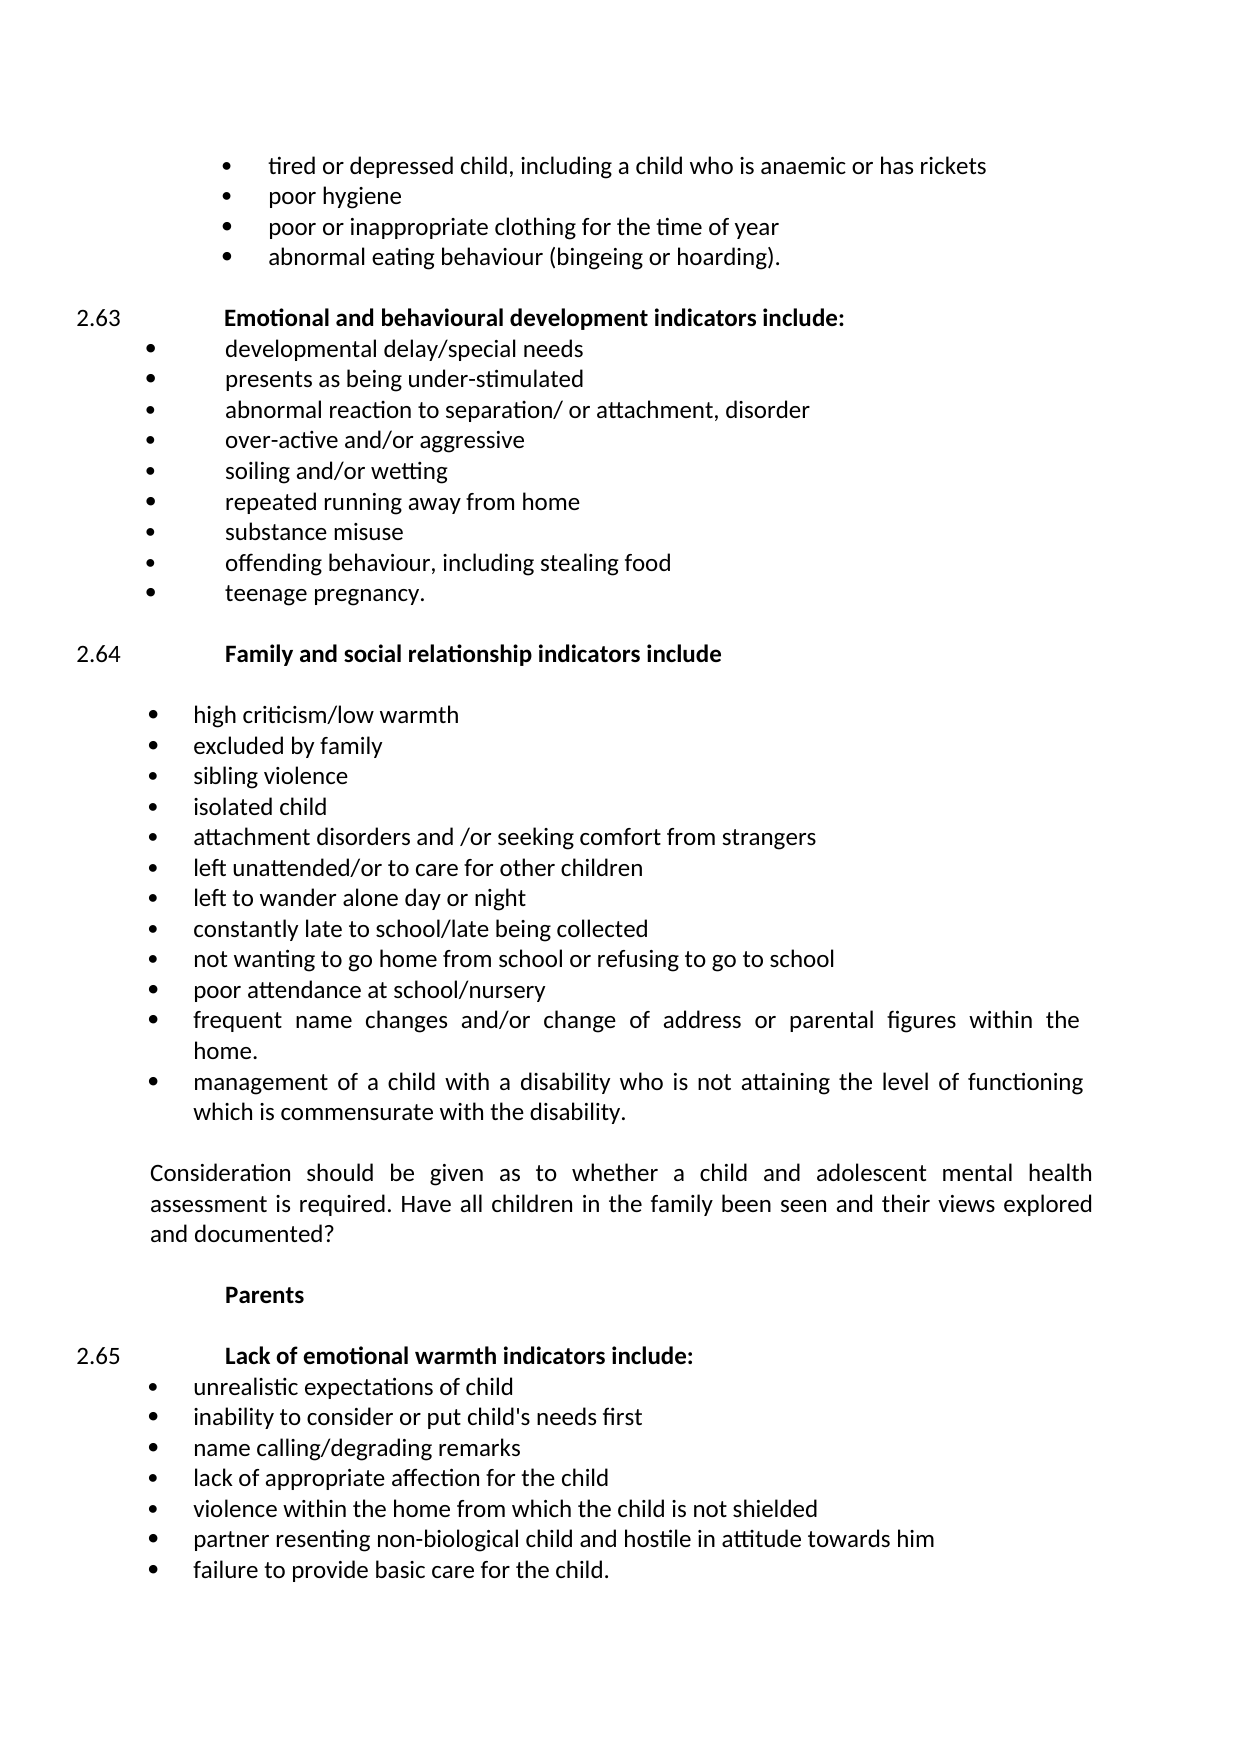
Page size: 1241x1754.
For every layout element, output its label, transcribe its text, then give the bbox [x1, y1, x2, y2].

list isolated child [149, 791, 1094, 821]
list partner resenting non-biological child and hostile in attitude towards him [149, 1523, 1094, 1554]
list repeated running away from home [146, 486, 1094, 516]
list substance misuse [146, 516, 1094, 547]
list poor or inappropriate clothing for the time of year [223, 211, 1094, 242]
list developmental delay/special needs [146, 333, 1094, 364]
text 2.64 Family and social relationship indicators include [76, 638, 1094, 669]
list presents as being under-stimulated [146, 364, 1094, 394]
list lack of appropriate affection for the child [149, 1462, 1094, 1493]
list sibling violence [149, 760, 1094, 791]
text 2.63 Emotional and behavioural development indicators include: [76, 303, 1094, 333]
list left unattended/or to care for other children [149, 852, 1094, 882]
list violence within the home from which the child is not shielded [149, 1493, 1094, 1523]
list abnormal reaction to separation/ or attachment, disorder [146, 394, 1094, 425]
list not wanting to go home from school or refusing to go to school [149, 943, 1094, 974]
list offending behaviour, including stealing food [146, 547, 1094, 577]
list soiling and/or wetting [146, 455, 1094, 486]
list inability to consider or put child's needs first [149, 1401, 1094, 1432]
list high criticism/low warmth [149, 699, 1094, 730]
list abnormal eating behaviour (bingeing or hoarding). [223, 242, 1094, 272]
text 2.65 Lack of emotional warmth indicators include: [76, 1340, 1094, 1371]
list constantly late to school/late being collected [149, 913, 1094, 943]
text Consideration should be given as to whether a child and adolescent mental health assessment is required. Have all children in the family been seen and their views explored and documented? [150, 1157, 1094, 1249]
list left to wander alone day or night [149, 882, 1094, 913]
list poor attendance at school/nursery [149, 974, 1094, 1004]
list poor hygiene [223, 181, 1094, 211]
list frequent name changes and/or change of address or parental figures within the home. [149, 1004, 1094, 1066]
list failure to provide basic care for the child. [149, 1554, 1094, 1584]
list unrealistic expectations of child [149, 1371, 1094, 1401]
list teenage pregnancy. [146, 577, 1094, 608]
list management of a child with a disability who is not attaining the level of functioning which is commensurate with the disability. [149, 1066, 1094, 1127]
list excluded by family [149, 730, 1094, 760]
list attachment disorders and /or seeking comfort from strangers [149, 821, 1094, 852]
subtitle Parents [150, 1279, 1094, 1310]
list over-active and/or aggressive [146, 425, 1094, 455]
list name calling/degrading remarks [149, 1432, 1094, 1462]
list tired or depressed child, including a child who is anaemic or has rickets [223, 150, 1094, 181]
